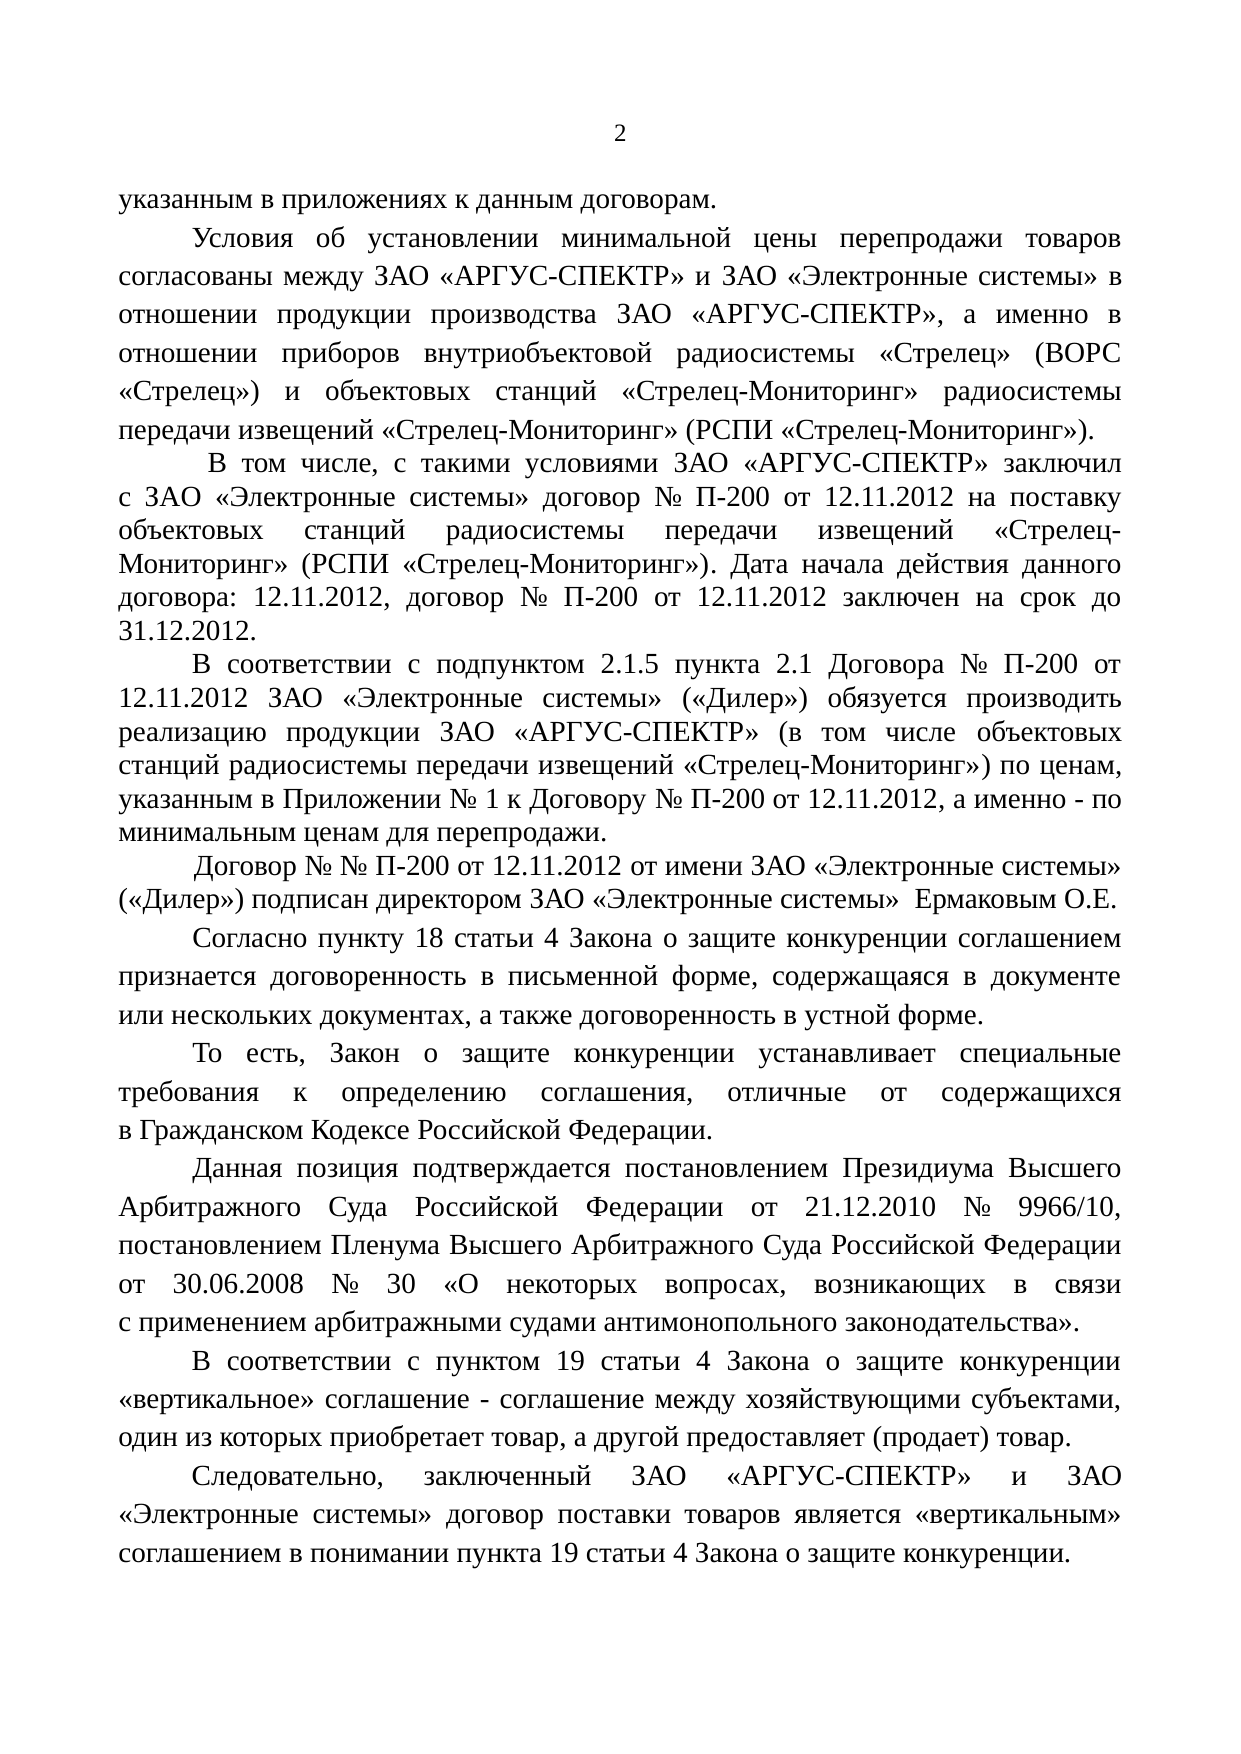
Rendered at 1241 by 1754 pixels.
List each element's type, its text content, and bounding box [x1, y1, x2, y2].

text Согласно пункту 18 статьи 4 Закона о защите конкуренции соглашением признается договоренность в письменной форме, содержащаяся в документе или нескольких документах, а также договоренность в устной форме. [118, 915, 1122, 1030]
text В соответствии с подпунктом 2.1.5 пункта 2.1 Договора № П-200 от 12.11.2012 ЗАО «Электронные системы» («Дилер») обязуется производить реализацию продукции ЗАО «АРГУС-СПЕКТР» (в том числе объектовых станций радиосистемы передачи извещений «Стрелец-Мониторинг») по ценам, указанным в Приложении № 1 к Договору № П-200 от 12.11.2012, а именно - по минимальным ценам для перепродажи. [118, 647, 1122, 848]
text Договор № № П-200 от 12.11.2012 от имени ЗАО «Электронные системы» («Дилер») подписан директором ЗАО «Электронные системы» Ермаковым О.Е. [118, 848, 1122, 915]
text То есть, Закон о защите конкуренции устанавливает специальные требования к определению соглашения, отличные от содержащихся в Гражданском Кодексе Российской Федерации. [118, 1030, 1122, 1146]
text указанным в приложениях к данным договорам. [118, 176, 1122, 215]
text В том числе, с такими условиями ЗАО «АРГУС-СПЕКТР» заключил с ЗАО «Электронные системы» договор № П-200 от 12.11.2012 на поставку объектовых станций радиосистемы передачи извещений «Стрелец-Мониторинг» (РСПИ «Стрелец-Мониторинг»). Дата начала действия данного договора: 12.11.2012, договор № П-200 от 12.11.2012 заключен на срок до 31.12.2012. [118, 445, 1122, 647]
text Следовательно, заключенный ЗАО «АРГУС-СПЕКТР» и ЗАО «Электронные системы» договор поставки товаров является «вертикальным» соглашением в понимании пункта 19 статьи 4 Закона о защите конкуренции. [118, 1453, 1122, 1568]
text Данная позиция подтверждается постановлением Президиума Высшего Арбитражного Суда Российской Федерации от 21.12.2010 № 9966/10, постановлением Пленума Высшего Арбитражного Суда Российской Федерации от 30.06.2008 № 30 «О некоторых вопросах, возникающих в связи с применением арбитражными судами антимонопольного законодательства». [118, 1146, 1122, 1338]
text Условия об установлении минимальной цены перепродажи товаров согласованы между ЗАО «АРГУС-СПЕКТР» и ЗАО «Электронные системы» в отношении продукции производства ЗАО «АРГУС-СПЕКТР», а именно в отношении приборов внутриобъектовой радиосистемы «Стрелец» (ВОРС «Стрелец») и объектовых станций «Стрелец-Мониторинг» радиосистемы передачи извещений «Стрелец-Мониторинг» (РСПИ «Стрелец-Мониторинг»). [118, 215, 1122, 445]
text В соответствии с пунктом 19 статьи 4 Закона о защите конкуренции «вертикальное» соглашение - соглашение между хозяйствующими субъектами, один из которых приобретает товар, а другой предоставляет (продает) товар. [118, 1338, 1122, 1453]
